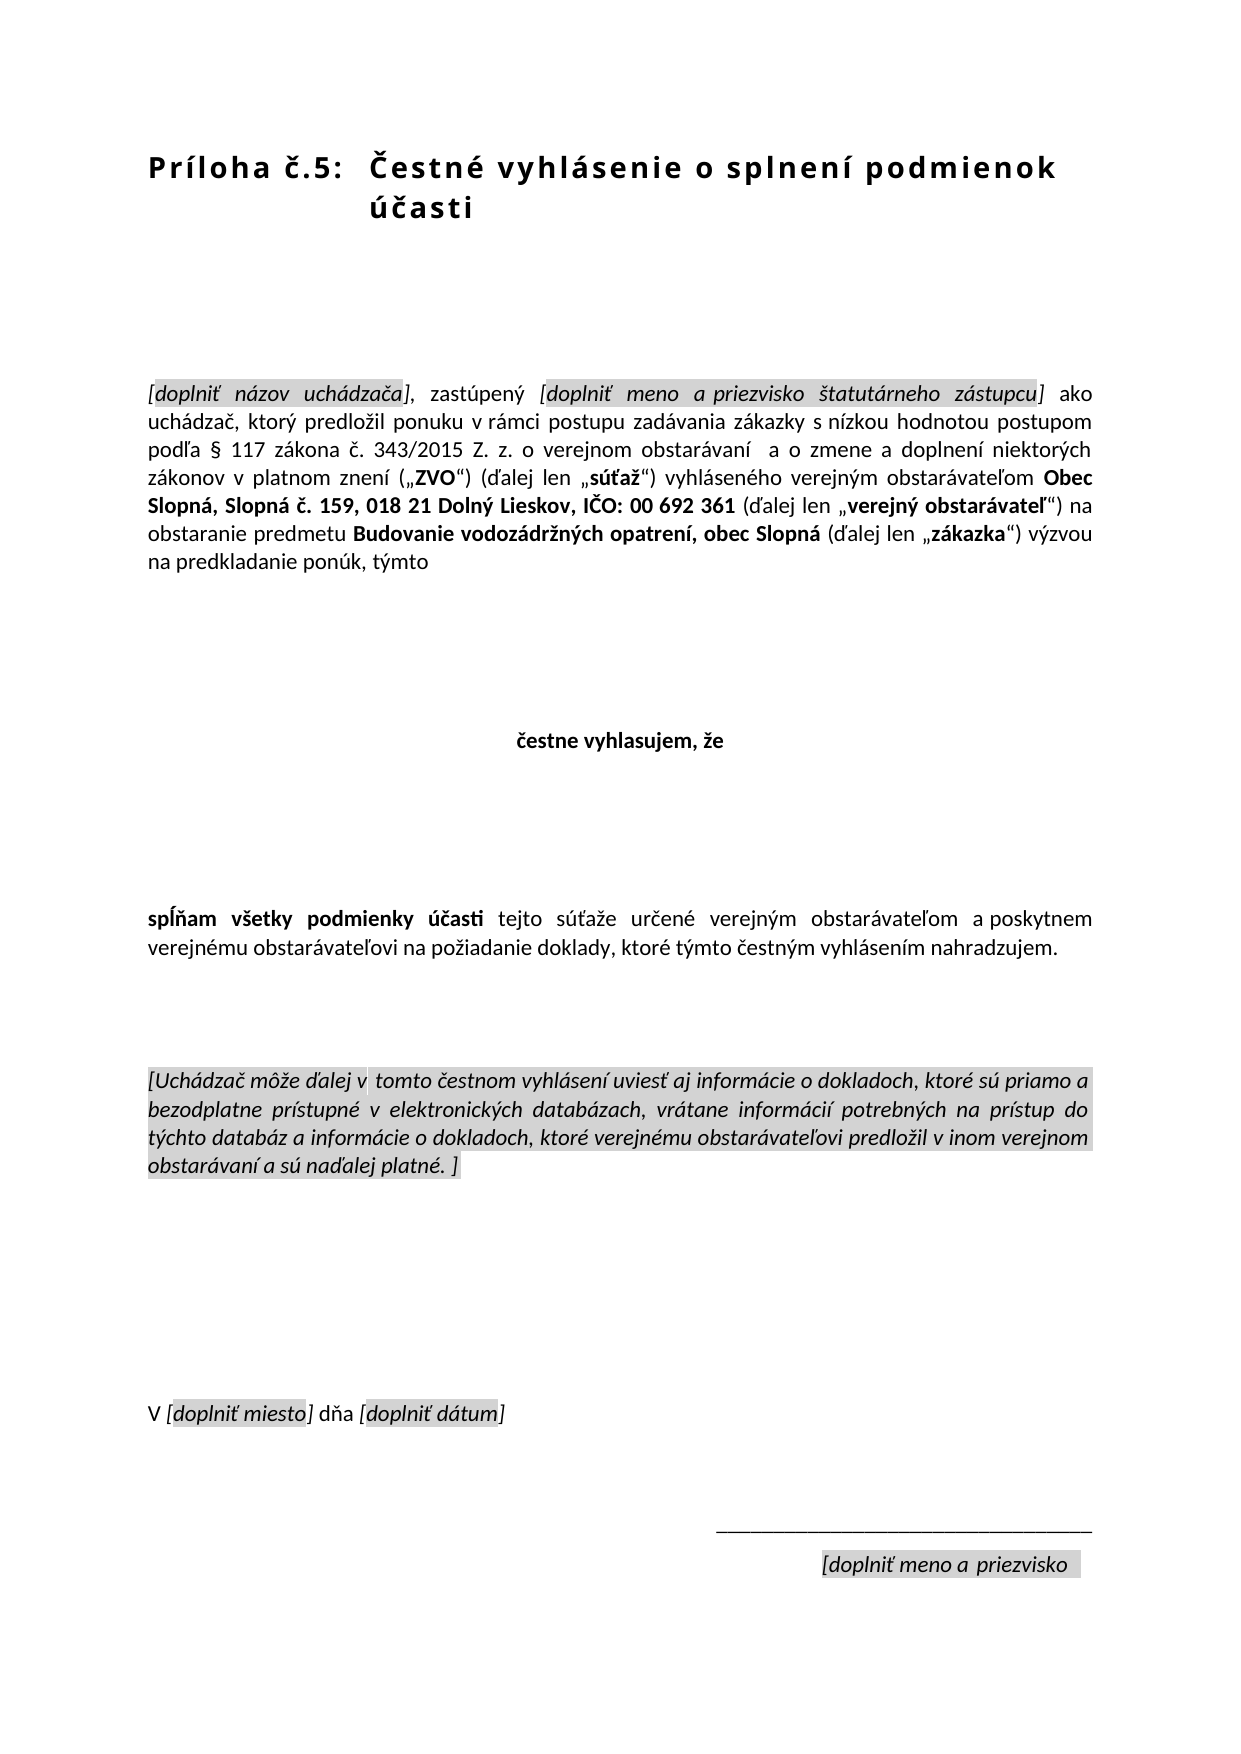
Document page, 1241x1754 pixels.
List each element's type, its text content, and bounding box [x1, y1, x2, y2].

text [doplniť meno a priezvisko [148, 1550, 1093, 1578]
text čestne vyhlasujem, že [148, 726, 1093, 754]
text [Uchádzač môže ďalej v tomto čestnom vyhlásení uviesť aj informácie o dokladoch, ktoré sú priamo a bezodplatne prístupné v elektronických databázach, vrátane informácií potrebných na prístup do týchto databáz a informácie o dokladoch, ktoré verejnému obstarávateľovi predložil v inom verejnom obstarávaní a sú naďalej platné. ] [148, 1067, 1093, 1179]
text V [doplniť miesto] dňa [doplniť dátum] [148, 1399, 1093, 1427]
text [doplniť názov uchádzača], zastúpený [doplniť meno a priezvisko štatutárneho zástupcu] ako uchádzač, ktorý predložil ponuku v rámci postupu zadávania zákazky s nízkou hodnotou postupom podľa § 117 zákona č. 343/2015 Z. z. o verejnom obstarávaní a o zmene a doplnení niektorých zákonov v platnom znení („ZVO“) (ďalej len „súťaž“) vyhláseného verejným obstarávateľom Obec Slopná, Slopná č. 159, 018 21 Dolný Lieskov, IČO: 00 692 361 (ďalej len „verejný obstarávateľ“) na obstaranie predmetu Budovanie vodozádržných opatrení, obec Slopná (ďalej len „zákazka“) výzvou na predkladanie ponúk, týmto [148, 379, 1093, 575]
text _________________________________ [148, 1466, 1093, 1536]
text spĺňam všetky podmienky účasti tejto súťaže určené verejným obstarávateľom a poskytnem verejnému obstarávateľovi na požiadanie doklady, ktoré týmto čestným vyhlásením nahradzujem. [148, 904, 1093, 961]
text Príloha č.5: Čestné vyhlásenie o splnení podmienok účasti [148, 148, 1093, 227]
